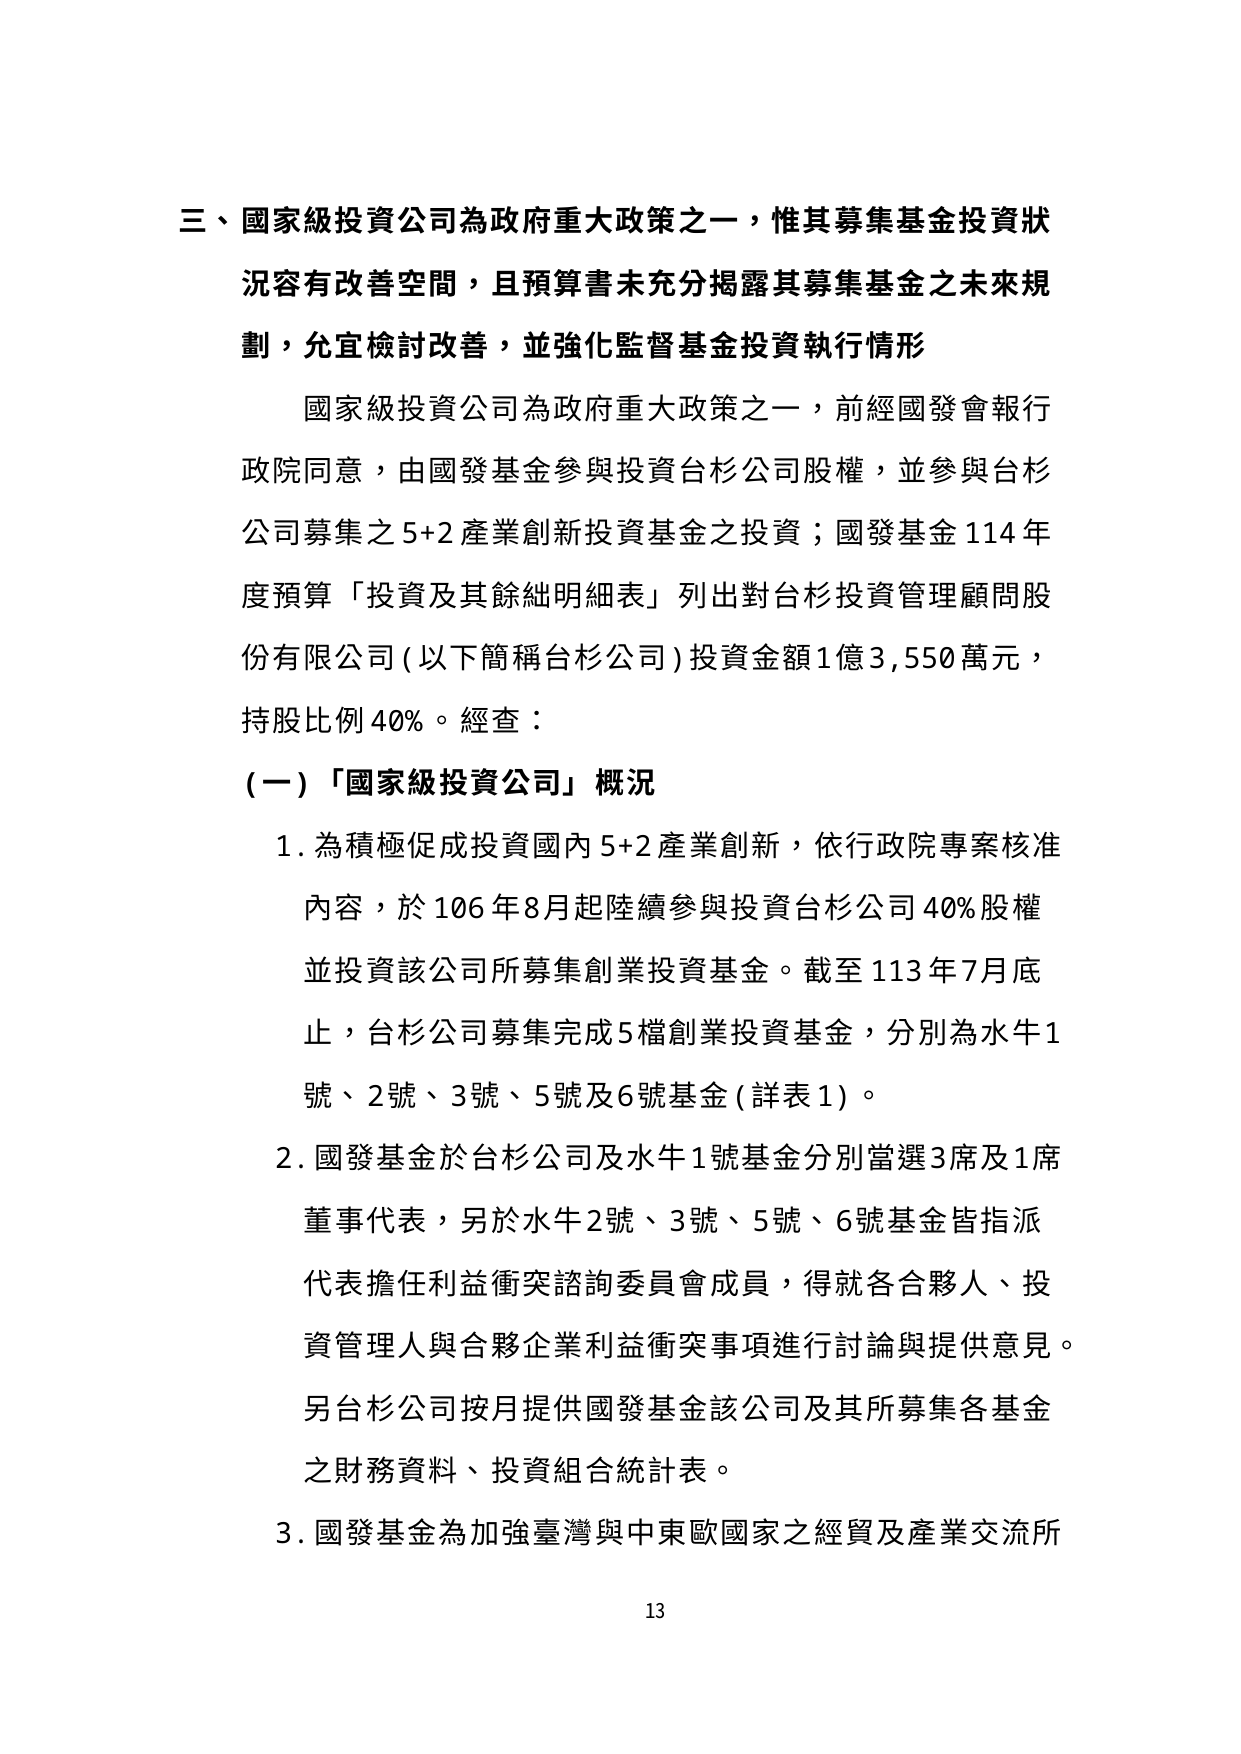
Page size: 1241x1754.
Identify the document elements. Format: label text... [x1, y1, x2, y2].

text 國家級投資公司為政府重大政策之一，前經國發會報行政院同意，由國發基金參與投資台杉公司股權，並參與台杉公司募集之5+2產業創新投資基金之投資；國發基金114年度預算「投資及其餘絀明細表」列出對台杉投資管理顧問股份有限公司(以下簡稱台杉公司)投資金額1億3,550萬元，持股比例40%。經查： [236, 365, 1063, 740]
text 三、國家級投資公司為政府重大政策之一，惟其募集基金投資狀況容有改善空間，且預算書未充分揭露其募集基金之未來規劃，允宜檢討改善，並強化監督基金投資執行情形 [177, 177, 1063, 365]
text (一)「國家級投資公司」概況 [236, 740, 1063, 802]
text 2.國發基金於台杉公司及水牛1號基金分別當選3席及1席董事代表，另於水牛2號、3號、5號、6號基金皆指派代表擔任利益衝突諮詢委員會成員，得就各合夥人、投資管理人與合夥企業利益衝突事項進行討論與提供意見。另台杉公司按月提供國發基金該公司及其所募集各基金之財務資料、投資組合統計表。 [266, 1115, 1063, 1490]
text 1.為積極促成投資國內5+2產業創新，依行政院專案核准內容，於106年8月起陸續參與投資台杉公司40%股權並投資該公司所募集創業投資基金。截至113年7月底止，台杉公司募集完成5檔創業投資基金，分別為水牛1號、2號、3號、5號及6號基金(詳表1)。 [266, 802, 1063, 1115]
text 3.國發基金為加強臺灣與中東歐國家之經貿及產業交流所 [266, 1490, 1063, 1552]
